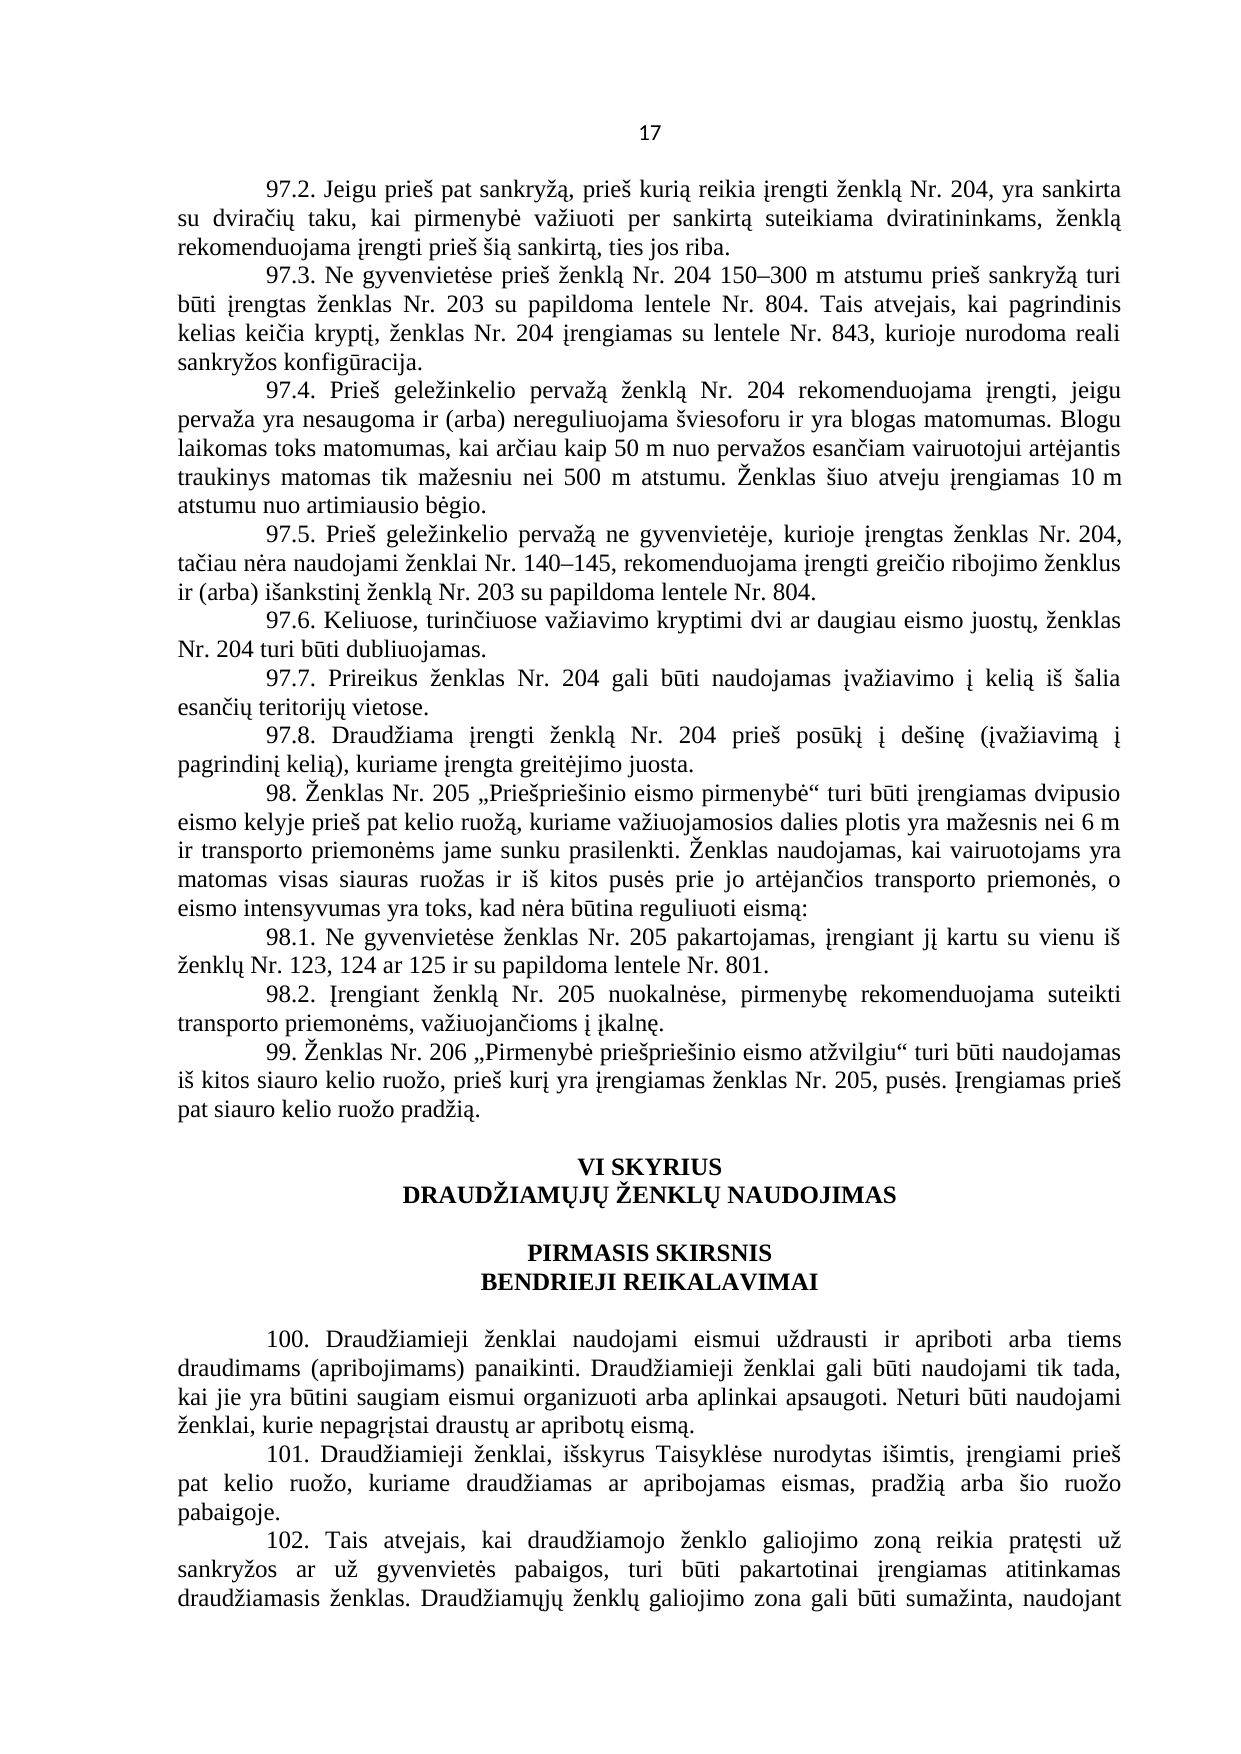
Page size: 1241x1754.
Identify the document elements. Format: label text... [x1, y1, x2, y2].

text 97.8. Draudžiama įrengti ženklą Nr. 204 prieš posūkį į dešinę (įvažiavimą į pagrindinį kelią), kuriame įrengta greitėjimo juosta. [177, 720, 1122, 778]
text 98.1. Ne gyvenvietėse ženklas Nr. 205 pakartojamas, įrengiant jį kartu su vienu iš ženklų Nr. 123, 124 ar 125 ir su papildoma lentele Nr. 801. [177, 922, 1122, 979]
text BENDRIEJI REIKALAVIMAI [177, 1267, 1122, 1295]
text 98. Ženklas Nr. 205 „Priešpriešinio eismo pirmenybė“ turi būti įrengiamas dvipusio eismo kelyje prieš pat kelio ruožą, kuriame važiuojamosios dalies plotis yra mažesnis nei 6 m ir transporto priemonėms jame sunku prasilenkti. Ženklas naudojamas, kai vairuotojams yra matomas visas siauras ruožas ir iš kitos pusės prie jo artėjančios transporto priemonės, o eismo intensyvumas yra toks, kad nėra būtina reguliuoti eismą: [177, 778, 1122, 922]
text VI SKYRIUS [177, 1152, 1122, 1180]
text 97.2. Jeigu prieš pat sankryžą, prieš kurią reikia įrengti ženklą Nr. 204, yra sankirta su dviračių taku, kai pirmenybė važiuoti per sankirtą suteikiama dviratininkams, ženklą rekomenduojama įrengti prieš šią sankirtą, ties jos riba. [177, 174, 1122, 260]
text 97.7. Prireikus ženklas Nr. 204 gali būti naudojamas įvažiavimo į kelią iš šalia esančių teritorijų vietose. [177, 663, 1122, 720]
text 97.6. Keliuose, turinčiuose važiavimo kryptimi dvi ar daugiau eismo juostų, ženklas Nr. 204 turi būti dubliuojamas. [177, 605, 1122, 663]
text DRAUDŽIAMŲJŲ ŽENKLŲ NAUDOJIMAS [177, 1180, 1122, 1209]
text 98.2. Įrengiant ženklą Nr. 205 nuokalnėse, pirmenybę rekomenduojama suteikti transporto priemonėms, važiuojančioms į įkalnę. [177, 979, 1122, 1037]
text 102. Tais atvejais, kai draudžiamojo ženklo galiojimo zoną reikia pratęsti už sankryžos ar už gyvenvietės pabaigos, turi būti pakartotinai įrengiamas atitinkamas draudžiamasis ženklas. Draudžiamųjų ženklų galiojimo zona gali būti sumažinta, naudojant [177, 1525, 1122, 1612]
text 97.5. Prieš geležinkelio pervažą ne gyvenvietėje, kurioje įrengtas ženklas Nr. 204, tačiau nėra naudojami ženklai Nr. 140–145, rekomenduojama įrengti greičio ribojimo ženklus ir (arba) išankstinį ženklą Nr. 203 su papildoma lentele Nr. 804. [177, 519, 1122, 605]
text 99. Ženklas Nr. 206 „Pirmenybė priešpriešinio eismo atžvilgiu“ turi būti naudojamas iš kitos siauro kelio ruožo, prieš kurį yra įrengiamas ženklas Nr. 205, pusės. Įrengiamas prieš pat siauro kelio ruožo pradžią. [177, 1037, 1122, 1123]
text 97.4. Prieš geležinkelio pervažą ženklą Nr. 204 rekomenduojama įrengti, jeigu pervaža yra nesaugoma ir (arba) nereguliuojama šviesoforu ir yra blogas matomumas. Blogu laikomas toks matomumas, kai arčiau kaip 50 m nuo pervažos esančiam vairuotojui artėjantis traukinys matomas tik mažesniu nei 500 m atstumu. Ženklas šiuo atveju įrengiamas 10 m atstumu nuo artimiausio bėgio. [177, 375, 1122, 519]
text 101. Draudžiamieji ženklai, išskyrus Taisyklėse nurodytas išimtis, įrengiami prieš pat kelio ruožo, kuriame draudžiamas ar apribojamas eismas, pradžią arba šio ruožo pabaigoje. [177, 1439, 1122, 1525]
text 97.3. Ne gyvenvietėse prieš ženklą Nr. 204 150–300 m atstumu prieš sankryžą turi būti įrengtas ženklas Nr. 203 su papildoma lentele Nr. 804. Tais atvejais, kai pagrindinis kelias keičia kryptį, ženklas Nr. 204 įrengiamas su lentele Nr. 843, kurioje nurodoma reali sankryžos konfigūracija. [177, 260, 1122, 375]
text 100. Draudžiamieji ženklai naudojami eismui uždrausti ir apriboti arba tiems draudimams (apribojimams) panaikinti. Draudžiamieji ženklai gali būti naudojami tik tada, kai jie yra būtini saugiam eismui organizuoti arba aplinkai apsaugoti. Neturi būti naudojami ženklai, kurie nepagrįstai draustų ar apribotų eismą. [177, 1324, 1122, 1439]
text PIRMASIS SKIRSNIS [177, 1238, 1122, 1267]
